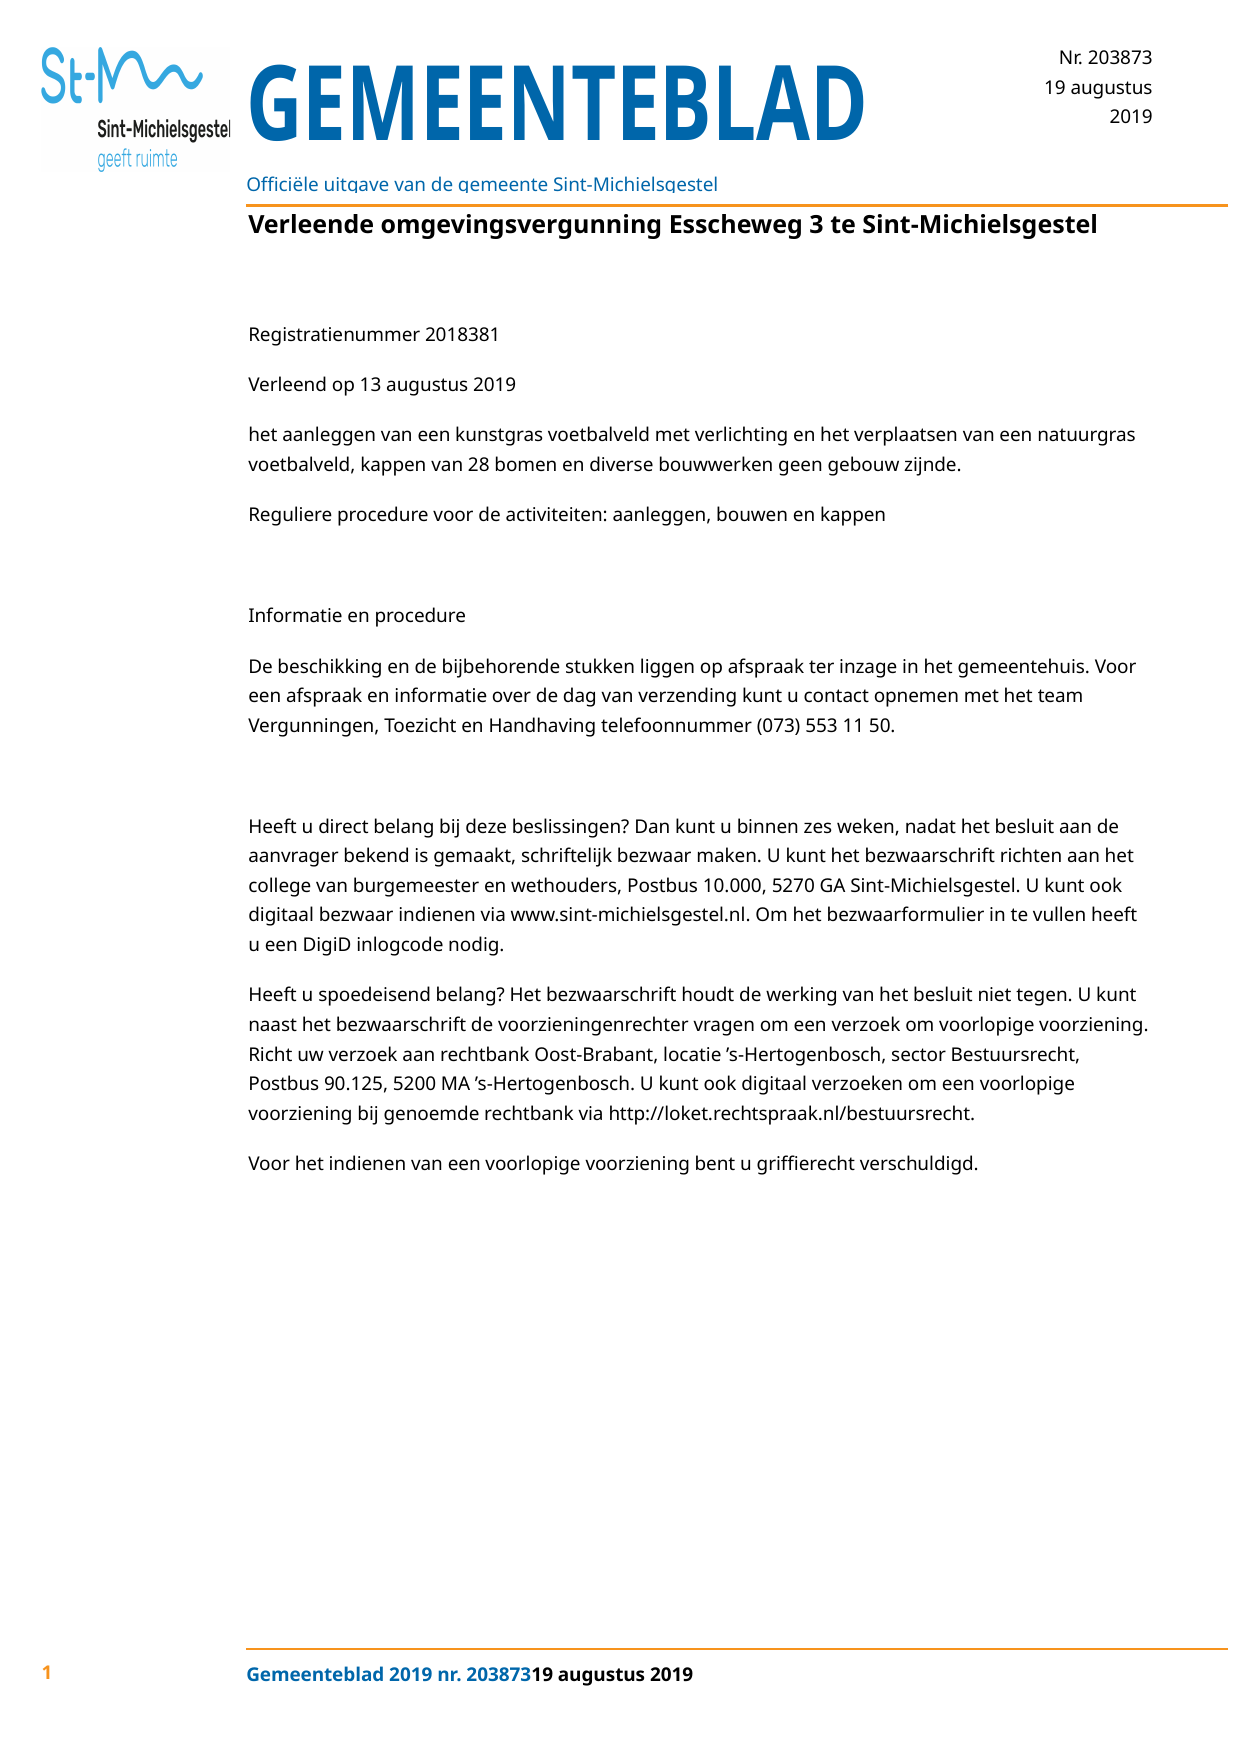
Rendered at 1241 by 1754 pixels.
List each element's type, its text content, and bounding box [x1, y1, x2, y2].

text Registratienummer 2018381 [248, 321, 1152, 346]
text Verleende omgevingsvergunning Esscheweg 3 te Sint-Michielsgestel [248, 207, 1152, 241]
text Heeft u spoedeisend belang? Het bezwaarschrift houdt de werking van het besluit niet tegen. U kunt naast het bezwaarschrift de voorzieningenrechter vragen om een verzoek om voorlopige voorziening. Richt uw verzoek aan rechtbank Oost-Brabant, locatie ’s-Hertogenbosch, sector Bestuursrecht, Postbus 90.125, 5200 MA ’s-Hertogenbosch. U kunt ook digitaal verzoeken om een voorlopige voorziening bij genoemde rechtbank via http://loket.rechtspraak.nl/bestuursrecht. [248, 982, 1152, 1126]
text Voor het indienen van een voorlopige voorziening bent u griffierecht verschuldigd. [248, 1150, 1152, 1176]
text Verleend op 13 augustus 2019 [248, 371, 1152, 397]
text Reguliere procedure voor de activiteiten: aanleggen, bouwen en kappen [248, 502, 1152, 527]
text Informatie en procedure [248, 602, 1152, 628]
text De beschikking en de bijbehorende stukken liggen op afspraak ter inzage in het gemeentehuis. Voor een afspraak en informatie over de dag van verzending kunt u contact opnemen met het team Vergunningen, Toezicht en Handhaving telefoonnummer (073) 553 11 50. [248, 653, 1152, 738]
text Heeft u direct belang bij deze beslissingen? Dan kunt u binnen zes weken, nadat het besluit aan de aanvrager bekend is gemaakt, schriftelijk bezwaar maken. U kunt het bezwaarschrift richten aan het college van burgemeester en wethouders, Postbus 10.000, 5270 GA Sint-Michielsgestel. U kunt ook digitaal bezwaar indienen via www.sint-michielsgestel.nl. Om het bezwaarformulier in te vullen heeft u een DigiD inlogcode nodig. [248, 813, 1152, 957]
picture [41, 47, 231, 172]
text het aanleggen van een kunstgras voetbalveld met verlichting en het verplaatsen van een natuurgras voetbalveld, kappen van 28 bomen en diverse bouwwerken geen gebouw zijnde. [248, 422, 1152, 477]
